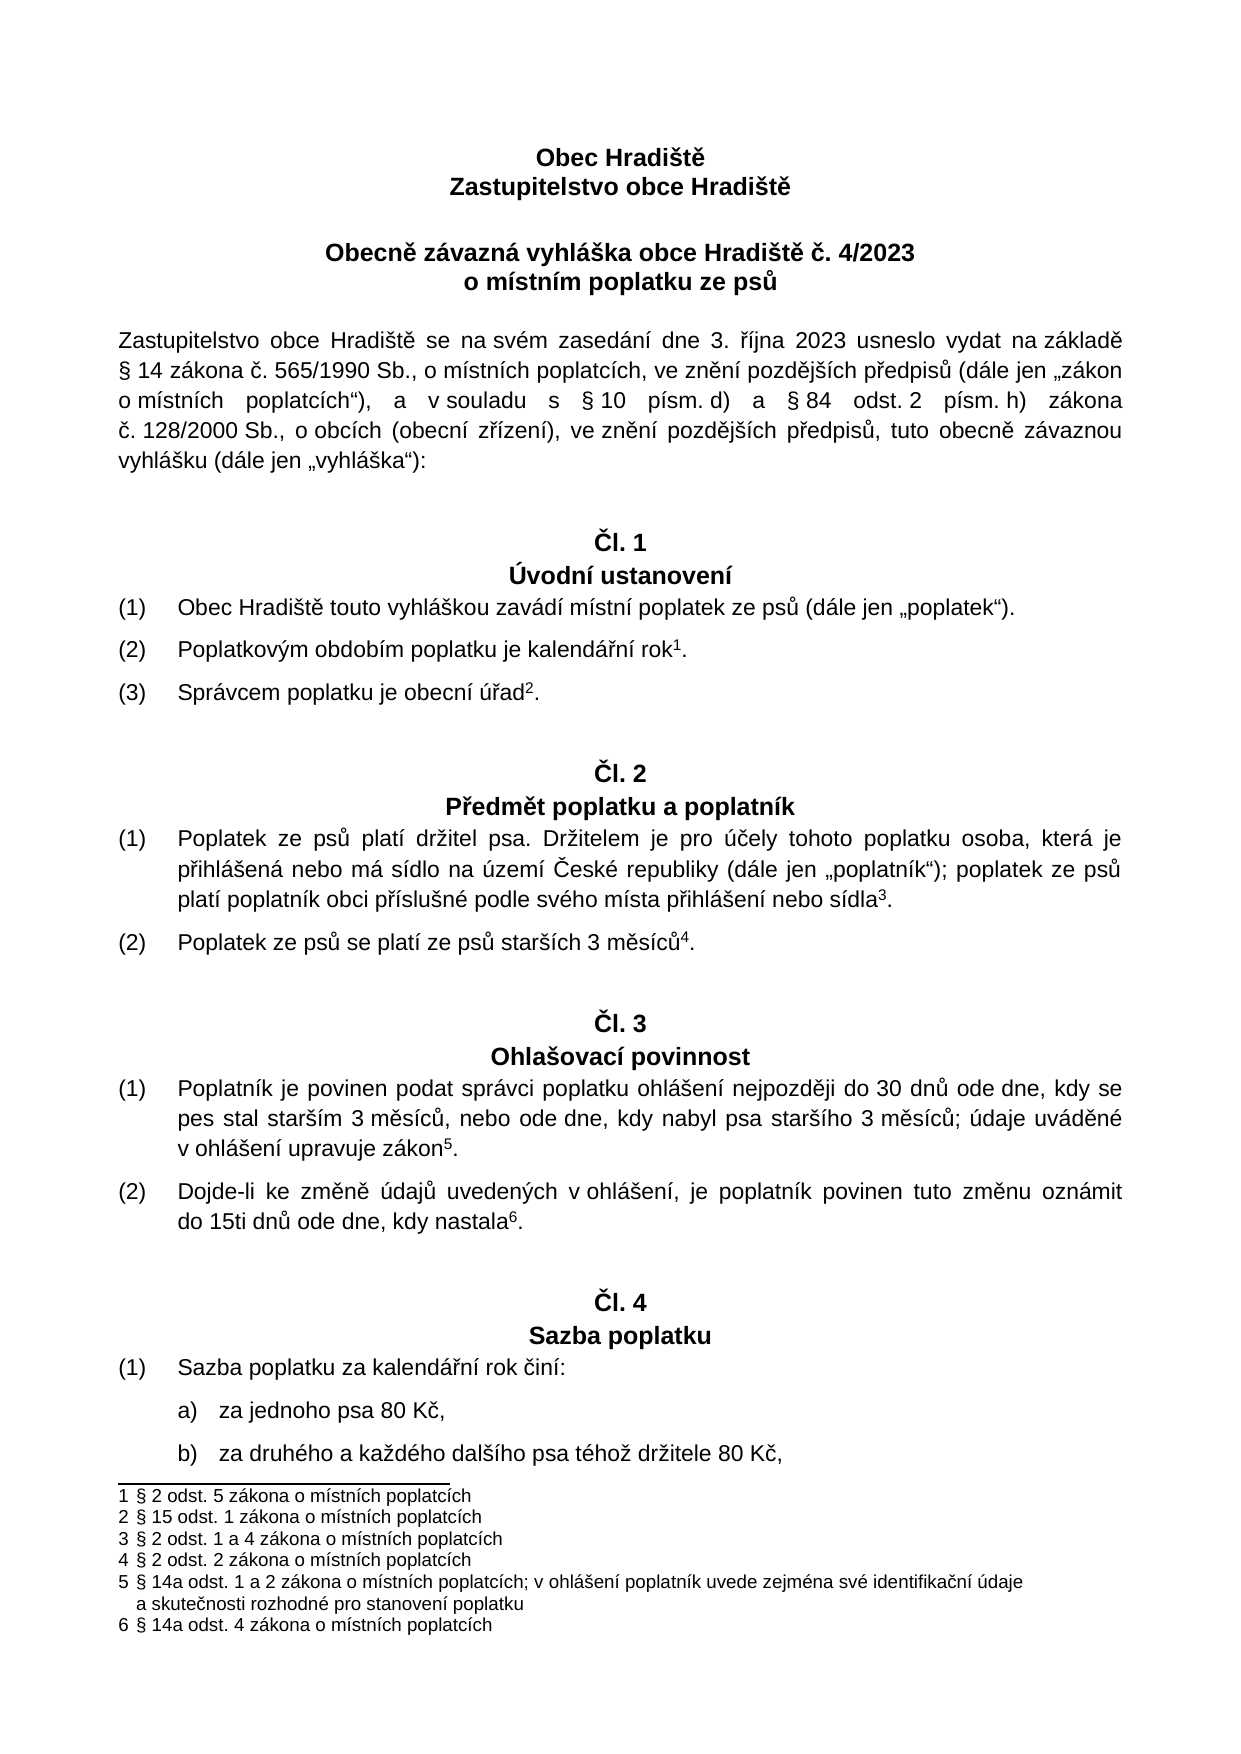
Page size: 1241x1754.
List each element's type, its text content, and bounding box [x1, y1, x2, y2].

list za jednoho psa 80 Kč, [177, 1397, 1122, 1423]
subtitle Obecně závazná vyhláška obce Hradiště č. 4/2023 o místním poplatku ze psů [118, 238, 1122, 295]
list Poplatek ze psů platí držitel psa. Držitelem je pro účely tohoto poplatku osoba, která je přihlášená nebo má sídlo na území České republiky (dále jen „poplatník“); poplatek ze psů platí poplatník obci příslušné podle svého místa přihlášení nebo sídla. [118, 825, 1122, 912]
list Poplatník je povinen podat správci poplatku ohlášení nejpozději do 30 dnů ode dne, kdy se pes stal starším 3 měsíců, nebo ode dne, kdy nabyl psa staršího 3 měsíců; údaje uváděné v ohlášení upravuje zákon. [118, 1075, 1122, 1162]
list § 2 odst. 1 a 4 zákona o místních poplatcích [118, 1528, 1122, 1549]
list § 2 odst. 5 zákona o místních poplatcích [118, 1484, 1122, 1506]
list Dojde-li ke změně údajů uvedených v ohlášení, je poplatník povinen tuto změnu oznámit do 15ti dnů ode dne, kdy nastala. [118, 1178, 1122, 1234]
list Poplatkovým obdobím poplatku je kalendářní rok. [118, 636, 1122, 663]
list za druhého a každého dalšího psa téhož držitele 80 Kč, [177, 1440, 1122, 1466]
list § 15 odst. 1 zákona o místních poplatcích [118, 1506, 1122, 1528]
list § 14a odst. 1 a 2 zákona o místních poplatcích; v ohlášení poplatník uvede zejména své identifikační údaje a skutečnosti rozhodné pro stanovení poplatku [118, 1571, 1122, 1614]
subtitle Čl. 4 Sazba poplatku [118, 1288, 1122, 1350]
subtitle Čl. 2 Předmět poplatku a poplatník [118, 759, 1122, 821]
text Zastupitelstvo obce Hradiště se na svém zasedání dne 3. října 2023 usneslo vydat na základě § 14 zákona č. 565/1990 Sb., o místních poplatcích, ve znění pozdějších předpisů (dále jen „zákon o místních poplatcích“), a v souladu s § 10 písm. d) a § 84 odst. 2 písm. h) zákona č. 128/2000 Sb., o obcích (obecní zřízení), ve znění pozdějších předpisů, tuto obecně závaznou vyhlášku (dále jen „vyhláška“): [118, 327, 1122, 474]
subtitle Čl. 3 Ohlašovací povinnost [118, 1009, 1122, 1071]
list Obec Hradiště touto vyhláškou zavádí místní poplatek ze psů (dále jen „poplatek“). [118, 594, 1122, 620]
list Správcem poplatku je obecní úřad. [118, 679, 1122, 706]
list § 14a odst. 4 zákona o místních poplatcích [118, 1614, 1122, 1635]
list Poplatek ze psů se platí ze psů starších 3 měsíců. [118, 928, 1122, 955]
list Sazba poplatku za kalendářní rok činí: [118, 1354, 1122, 1381]
list § 2 odst. 2 zákona o místních poplatcích [118, 1549, 1122, 1571]
subtitle Čl. 1 Úvodní ustanovení [118, 528, 1122, 589]
text Obec Hradiště Zastupitelstvo obce Hradiště [118, 143, 1122, 201]
